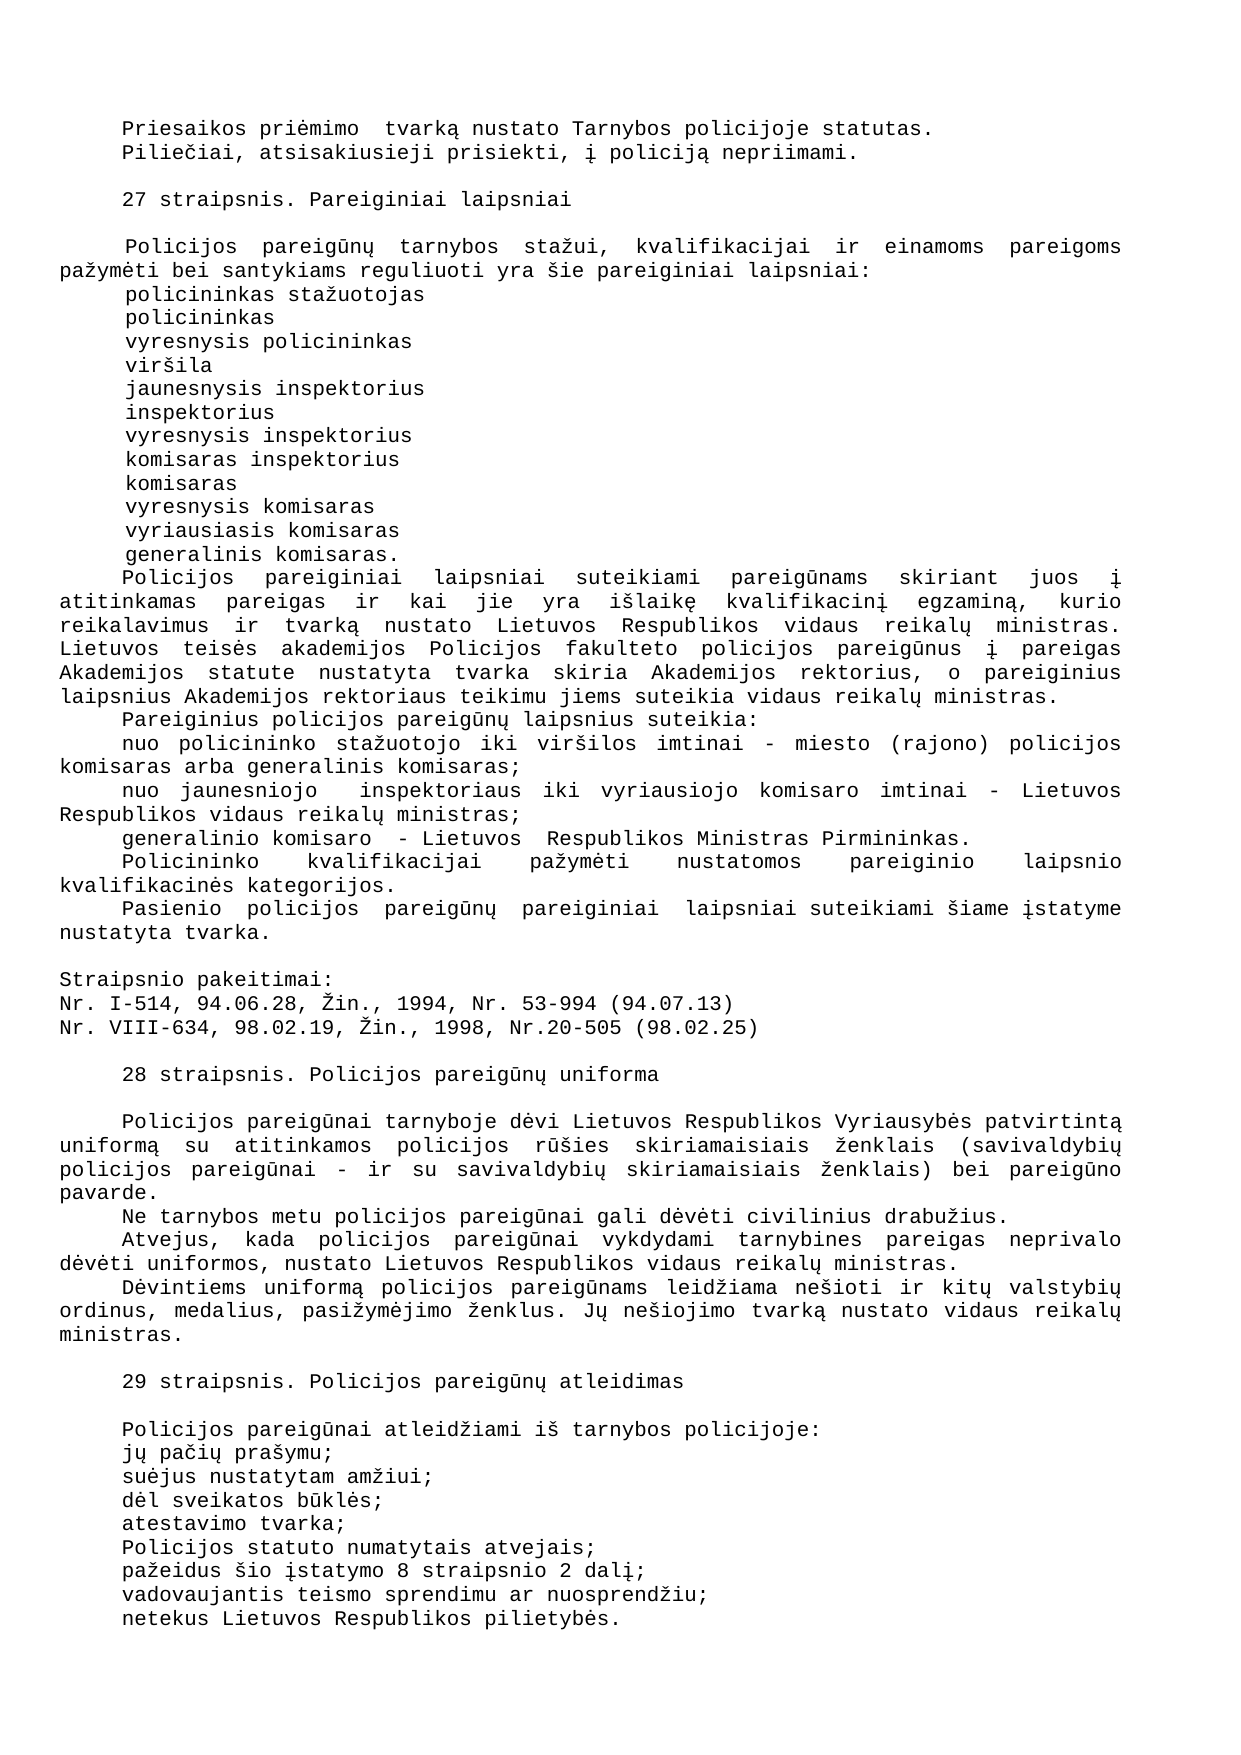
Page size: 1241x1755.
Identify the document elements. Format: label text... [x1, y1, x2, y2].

text nuo jaunesniojo inspektoriaus iki vyriausiojo komisaro imtinai - Lietuvos Respublikos vidaus reikalų ministras; [59, 780, 1122, 827]
text inspektorius [59, 402, 1122, 426]
text nuo policininko stažuotojo iki viršilos imtinai - miesto (rajono) policijos komisaras arba generalinis komisaras; [59, 733, 1122, 780]
text vadovaujantis teismo sprendimu ar nuosprendžiu; [59, 1584, 1122, 1608]
text generalinis komisaras. [59, 544, 1122, 567]
text 28 straipsnis. Policijos pareigūnų uniforma [59, 1064, 1122, 1088]
text Atvejus, kada policijos pareigūnai vykdydami tarnybines pareigas neprivalo dėvėti uniformos, nustato Lietuvos Respublikos vidaus reikalų ministras. [59, 1229, 1122, 1277]
text Policijos pareiginiai laipsniai suteikiami pareigūnams skiriant juos į atitinkamas pareigas ir kai jie yra išlaikę kvalifikacinį egzaminą, kurio reikalavimus ir tvarką nustato Lietuvos Respublikos vidaus reikalų ministras. Lietuvos teisės akademijos Policijos fakulteto policijos pareigūnus į pareigas Akademijos statute nustatyta tvarka skiria Akademijos rektorius, o pareiginius laipsnius Akademijos rektoriaus teikimu jiems suteikia vidaus reikalų ministras. [59, 567, 1122, 709]
text Policijos pareigūnai tarnyboje dėvi Lietuvos Respublikos Vyriausybės patvirtintą uniformą su atitinkamos policijos rūšies skiriamaisiais ženklais (savivaldybių policijos pareigūnai - ir su savivaldybių skiriamaisiais ženklais) bei pareigūno pavarde. [59, 1111, 1122, 1206]
text Pasienio policijos pareigūnų pareiginiai laipsniai suteikiami šiame įstatyme nustatyta tvarka. [59, 898, 1122, 946]
text Policininko kvalifikacijai pažymėti nustatomos pareiginio laipsnio kvalifikacinės kategorijos. [59, 851, 1122, 898]
text vyresnysis komisaras [59, 496, 1122, 520]
text netekus Lietuvos Respublikos pilietybės. [59, 1608, 1122, 1631]
text viršila [59, 354, 1122, 378]
text suėjus nustatytam amžiui; [59, 1466, 1122, 1489]
text Ne tarnybos metu policijos pareigūnai gali dėvėti civilinius drabužius. [59, 1206, 1122, 1229]
text pažeidus šio įstatymo 8 straipsnio 2 dalį; [59, 1561, 1122, 1584]
text dėl sveikatos būklės; [59, 1489, 1122, 1513]
text vyresnysis policininkas [59, 331, 1122, 354]
text Dėvintiems uniformą policijos pareigūnams leidžiama nešioti ir kitų valstybių ordinus, medalius, pasižymėjimo ženklus. Jų nešiojimo tvarką nustato vidaus reikalų ministras. [59, 1277, 1122, 1348]
text vyresnysis inspektorius [59, 426, 1122, 449]
text Piliečiai, atsisakiusieji prisiekti, į policiją nepriimami. [59, 142, 1122, 165]
text komisaras [59, 473, 1122, 496]
text vyriausiasis komisaras [59, 520, 1122, 544]
text komisaras inspektorius [59, 449, 1122, 473]
text Pareiginius policijos pareigūnų laipsnius suteikia: [59, 709, 1122, 733]
text jaunesnysis inspektorius [59, 378, 1122, 402]
text Straipsnio pakeitimai: [59, 969, 1122, 993]
text policininkas [59, 307, 1122, 331]
text 29 straipsnis. Policijos pareigūnų atleidimas [59, 1371, 1122, 1395]
text Policijos statuto numatytais atvejais; [59, 1537, 1122, 1561]
text Priesaikos priėmimo tvarką nustato Tarnybos policijoje statutas. [59, 118, 1122, 142]
text atestavimo tvarka; [59, 1513, 1122, 1537]
text Nr. I-514, 94.06.28, Žin., 1994, Nr. 53-994 (94.07.13) [59, 993, 1122, 1017]
text policininkas stažuotojas [59, 284, 1122, 307]
text jų pačių prašymu; [59, 1442, 1122, 1466]
text generalinio komisaro - Lietuvos Respublikos Ministras Pirmininkas. [59, 827, 1122, 851]
text Policijos pareigūnų tarnybos stažui, kvalifikacijai ir einamoms pareigoms pažymėti bei santykiams reguliuoti yra šie pareiginiai laipsniai: [59, 236, 1122, 284]
text 27 straipsnis. Pareiginiai laipsniai [59, 189, 1122, 213]
text Policijos pareigūnai atleidžiami iš tarnybos policijoje: [59, 1419, 1122, 1442]
text Nr. VIII-634, 98.02.19, Žin., 1998, Nr.20-505 (98.02.25) [59, 1017, 1122, 1040]
